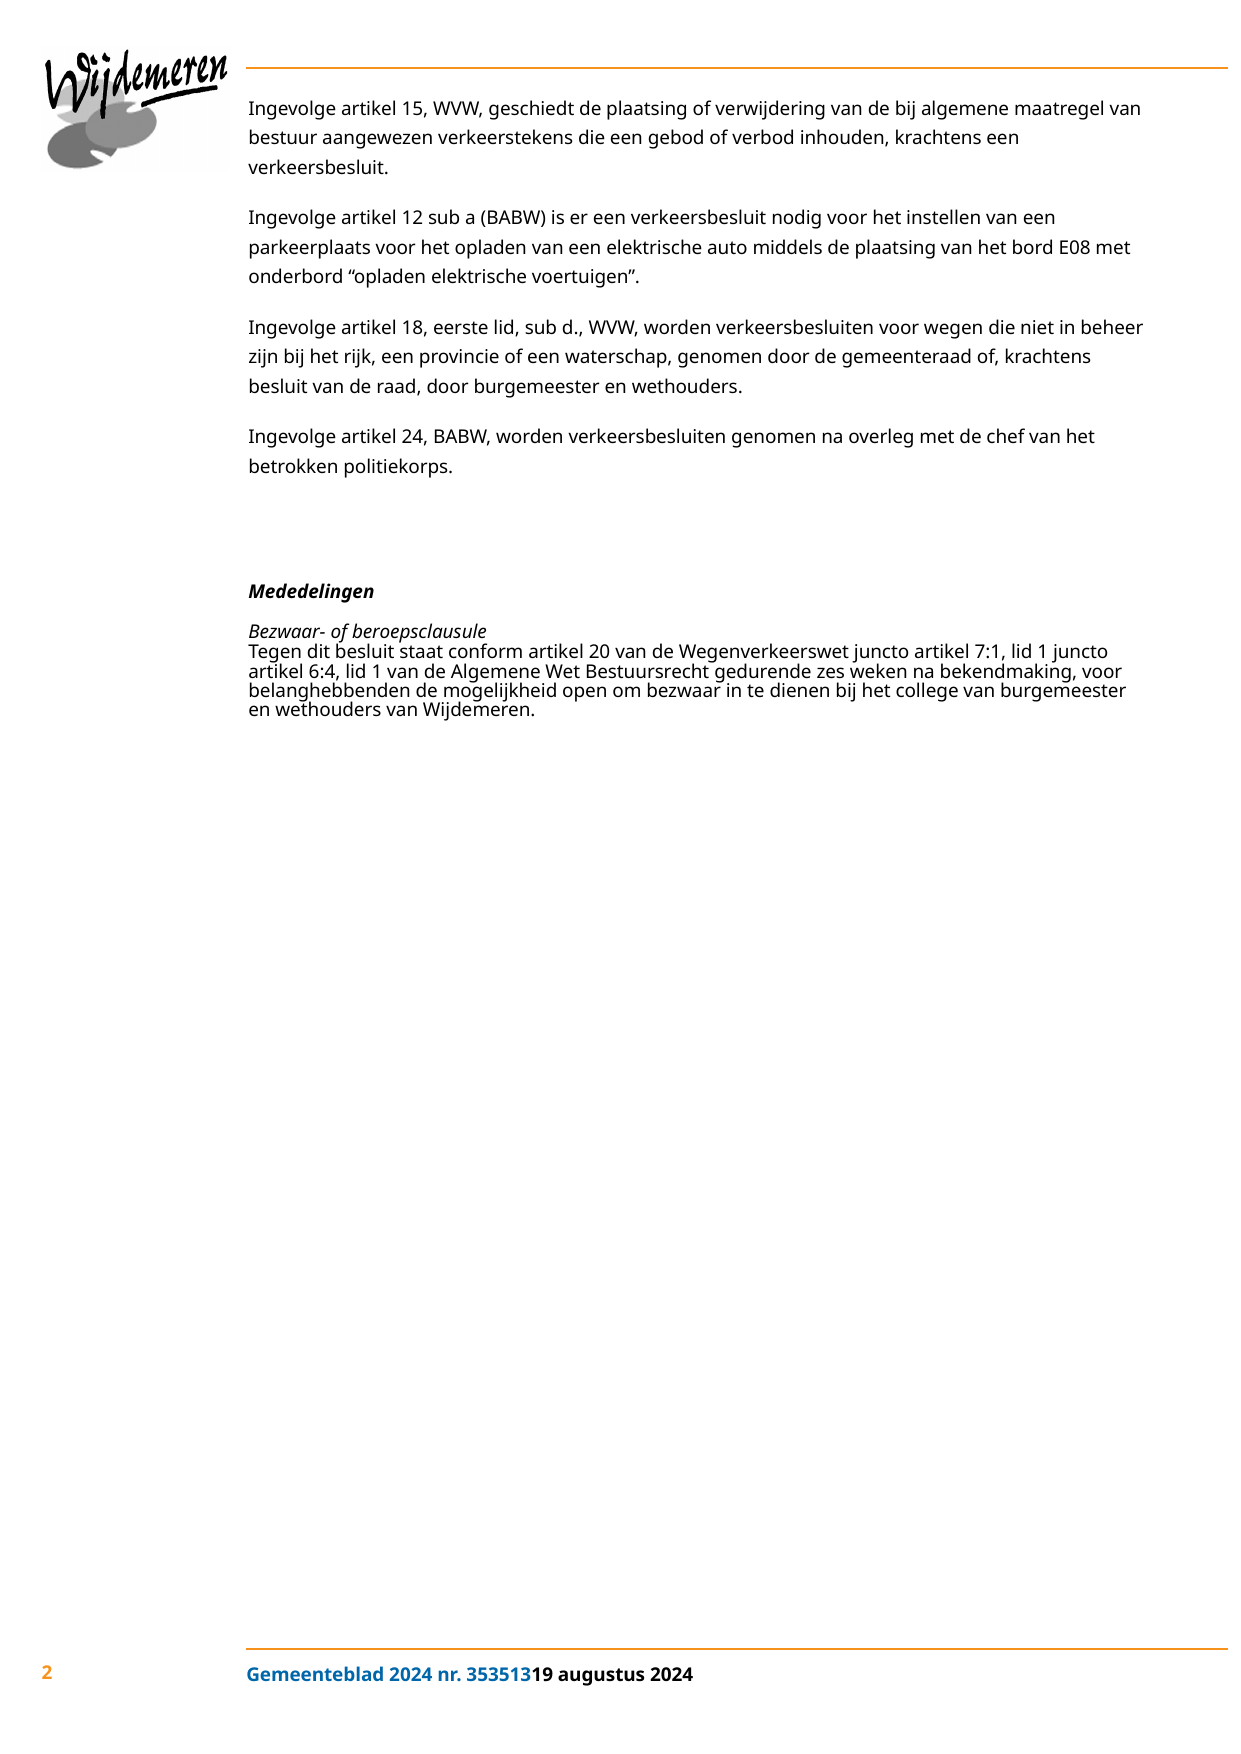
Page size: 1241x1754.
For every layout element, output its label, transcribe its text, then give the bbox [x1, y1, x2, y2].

text Ingevolge artikel 24, BABW, worden verkeersbesluiten genomen na overleg met de chef van het betrokken politiekorps. [248, 423, 1152, 479]
picture [41, 47, 231, 172]
text Ingevolge artikel 15, WVW, geschiedt de plaatsing of verwijdering van de bij algemene maatregel van bestuur aangewezen verkeerstekens die een gebod of verbod inhouden, krachtens een verkeersbesluit. [248, 95, 1152, 180]
text Ingevolge artikel 12 sub a (BABW) is er een verkeersbesluit nodig voor het instellen van een parkeerplaats voor het opladen van een elektrische auto middels de plaatsing van het bord E08 met onderbord “opladen elektrische voertuigen”. [248, 204, 1152, 289]
text Tegen dit besluit staat conform artikel 20 van de Wegenverkeerswet juncto artikel 7:1, lid 1 juncto artikel 6:4, lid 1 van de Algemene Wet Bestuursrecht gedurende zes weken na bekendmaking, voor belanghebbenden de mogelijkheid open om bezwaar in te dienen bij het college van burgemeester en wethouders van Wijdemeren. [248, 643, 1152, 721]
text Ingevolge artikel 18, eerste lid, sub d., WVW, worden verkeersbesluiten voor wegen die niet in beheer zijn bij het rijk, een provincie of een waterschap, genomen door de gemeenteraad of, krachtens besluit van de raad, door burgemeester en wethouders. [248, 314, 1152, 399]
text Bezwaar- of beroepsclausule [248, 618, 1152, 643]
text Mededelingen [248, 578, 1152, 604]
